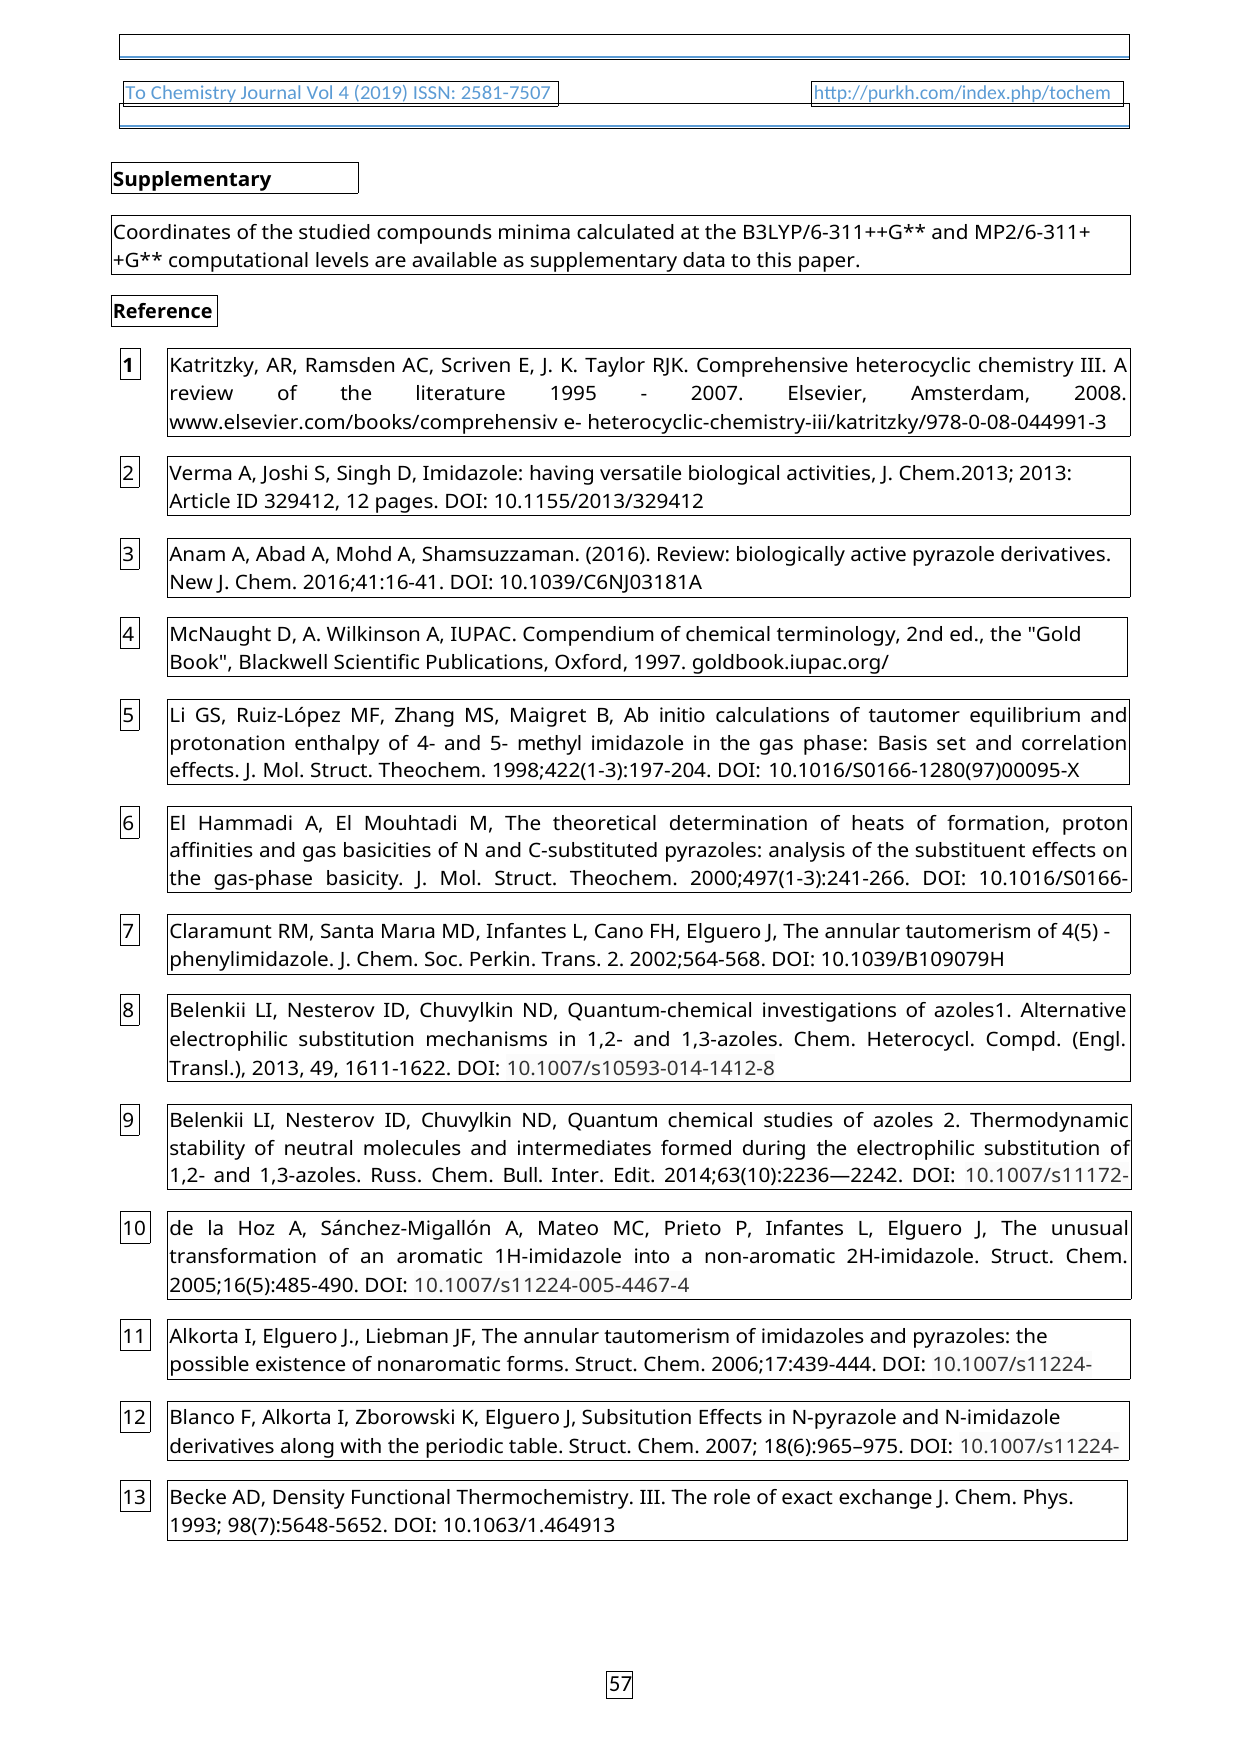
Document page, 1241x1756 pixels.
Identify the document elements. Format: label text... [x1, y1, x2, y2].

text Becke AD, Density Functional Thermochemistry. III. The role of exact exchange J. Chem. Phys. 1993; 98(7):5648-5652. DOI: 10.1063/1.464913 [169, 1483, 1126, 1539]
text Verma A, Joshi S, Singh D, Imidazole: having versatile biological activities, J. Chem.2013; 2013: Article ID 329412, 12 pages. DOI: 10.1155/2013/329412 [169, 459, 1129, 514]
text 6. [122, 809, 139, 837]
text 9. [122, 1106, 139, 1135]
text 7. [122, 917, 139, 945]
text El Hammadi A, El Mouhtadi M, The theoretical determination of heats of formation, proton affinities and gas basicities of N and C-substituted pyrazoles: analysis of the substituent effects on the gas-phase basicity. J. Mol. Struct. Theochem. 2000;497(1-3):241-266. DOI: 10.1016/S0166-1280(99)00380-2 [169, 809, 1129, 892]
text References [113, 298, 217, 326]
text de la Hoz A, Sánchez-Migallón A, Mateo MC, Prieto P, Infantes L, Elguero J, The unusual transformation of an aromatic 1H-imidazole into a non-aromatic 2H-imidazole. Struct. Chem. 2005;16(5):485-490. DOI: 10.1007/s11224-005-4467-4 [169, 1214, 1129, 1298]
text Alkorta I, Elguero J., Liebman JF, The annular tautomerism of imidazoles and pyrazoles: the possible existence of nonaromatic forms. Struct. Chem. 2006;17:439-444. DOI: 10.1007/s11224-006-9065-6 [169, 1322, 1130, 1379]
text 5. [122, 701, 139, 730]
text 57 [609, 1672, 632, 1697]
text Claramunt RM, Santa Marıa MD, Infantes L, Cano FH, Elguero J, The annular tautomerism of 4(5) - phenylimidazole. J. Chem. Soc. Perkin. Trans. 2. 2002;564-568. DOI: 10.1039/B109079H [169, 917, 1130, 973]
text Blanco F, Alkorta I, Zborowski K, Elguero J, Subsitution Effects in N-pyrazole and N-imidazole derivatives along with the periodic table. Struct. Chem. 2007; 18(6):965–975. DOI: 10.1007/s11224-007-9245-z [169, 1403, 1129, 1460]
text 4. [122, 620, 139, 648]
text 2. [122, 459, 139, 487]
text Coordinates of the studied compounds minima calculated at the B3LYP/6-311++G** and MP2/6-311++G** computational levels are available as supplementary data to this paper. [113, 218, 1130, 273]
text Belenkii LI, Nesterov ID, Chuvylkin ND, Quantum-chemical investigations of azoles1. Alternative electrophilic substitution mechanisms in 1,2- and 1,3-azoles. Chem. Heterocycl. Compd. (Engl. Transl.), 2013, 49, 1611-1622. DOI: 10.1007/s10593-014-1412-8 [169, 997, 1128, 1081]
text 11. [122, 1322, 150, 1350]
text 8. [122, 997, 139, 1025]
text Katritzky, AR, Ramsden AC, Scriven E, J. K. Taylor RJK. Comprehensive heterocyclic chemistry III. A review of the literature 1995 - 2007. Elsevier, Amsterdam, 2008. www.elsevier.com/books/comprehensiv e- heterocyclic-chemistry-iii/katritzky/978-0-08-044991-3 [169, 351, 1128, 435]
text 1. [122, 351, 139, 379]
text Supplementary Materials [113, 165, 358, 193]
text Belenkii LI, Nesterov ID, Chuvylkin ND, Quantum chemical studies of azoles 2. Thermodynamic stability of neutral molecules and intermediates formed during the electrophilic substitution of 1,2- and 1,3-azoles. Russ. Chem. Bull. Inter. Edit. 2014;63(10):2236—2242. DOI: 10.1007/s11172-014-0728-y [169, 1106, 1129, 1189]
text 3. [122, 540, 139, 568]
text 13. [122, 1483, 150, 1511]
text To Chemistry Journal Vol 4 (2019) ISSN: 2581-7507 [125, 82, 558, 103]
text Anam A, Abad A, Mohd A, Shamsuzzaman. (2016). Review: biologically active pyrazole derivatives. New J. Chem. 2016;41:16-41. DOI: 10.1039/C6NJ03181A [169, 540, 1128, 596]
text McNaught D, A. Wilkinson A, IUPAC. Compendium of chemical terminology, 2nd ed., the "Gold Book", Blackwell Scientific Publications, Oxford, 1997. goldbook.iupac.org/ [169, 620, 1126, 675]
text 12. [122, 1403, 150, 1432]
text 10. [122, 1214, 150, 1243]
text http://purkh.com/index.php/tochem [814, 82, 1123, 103]
text Li GS, Ruiz-López MF, Zhang MS, Maigret B, Ab initio calculations of tautomer equilibrium and protonation enthalpy of 4- and 5- methyl imidazole in the gas phase: Basis set and correlation effects. J. Mol. Struct. Theochem. 1998;422(1-3):197-204. DOI: 10.1016/S0166-1280(97)00095-X [169, 701, 1128, 784]
